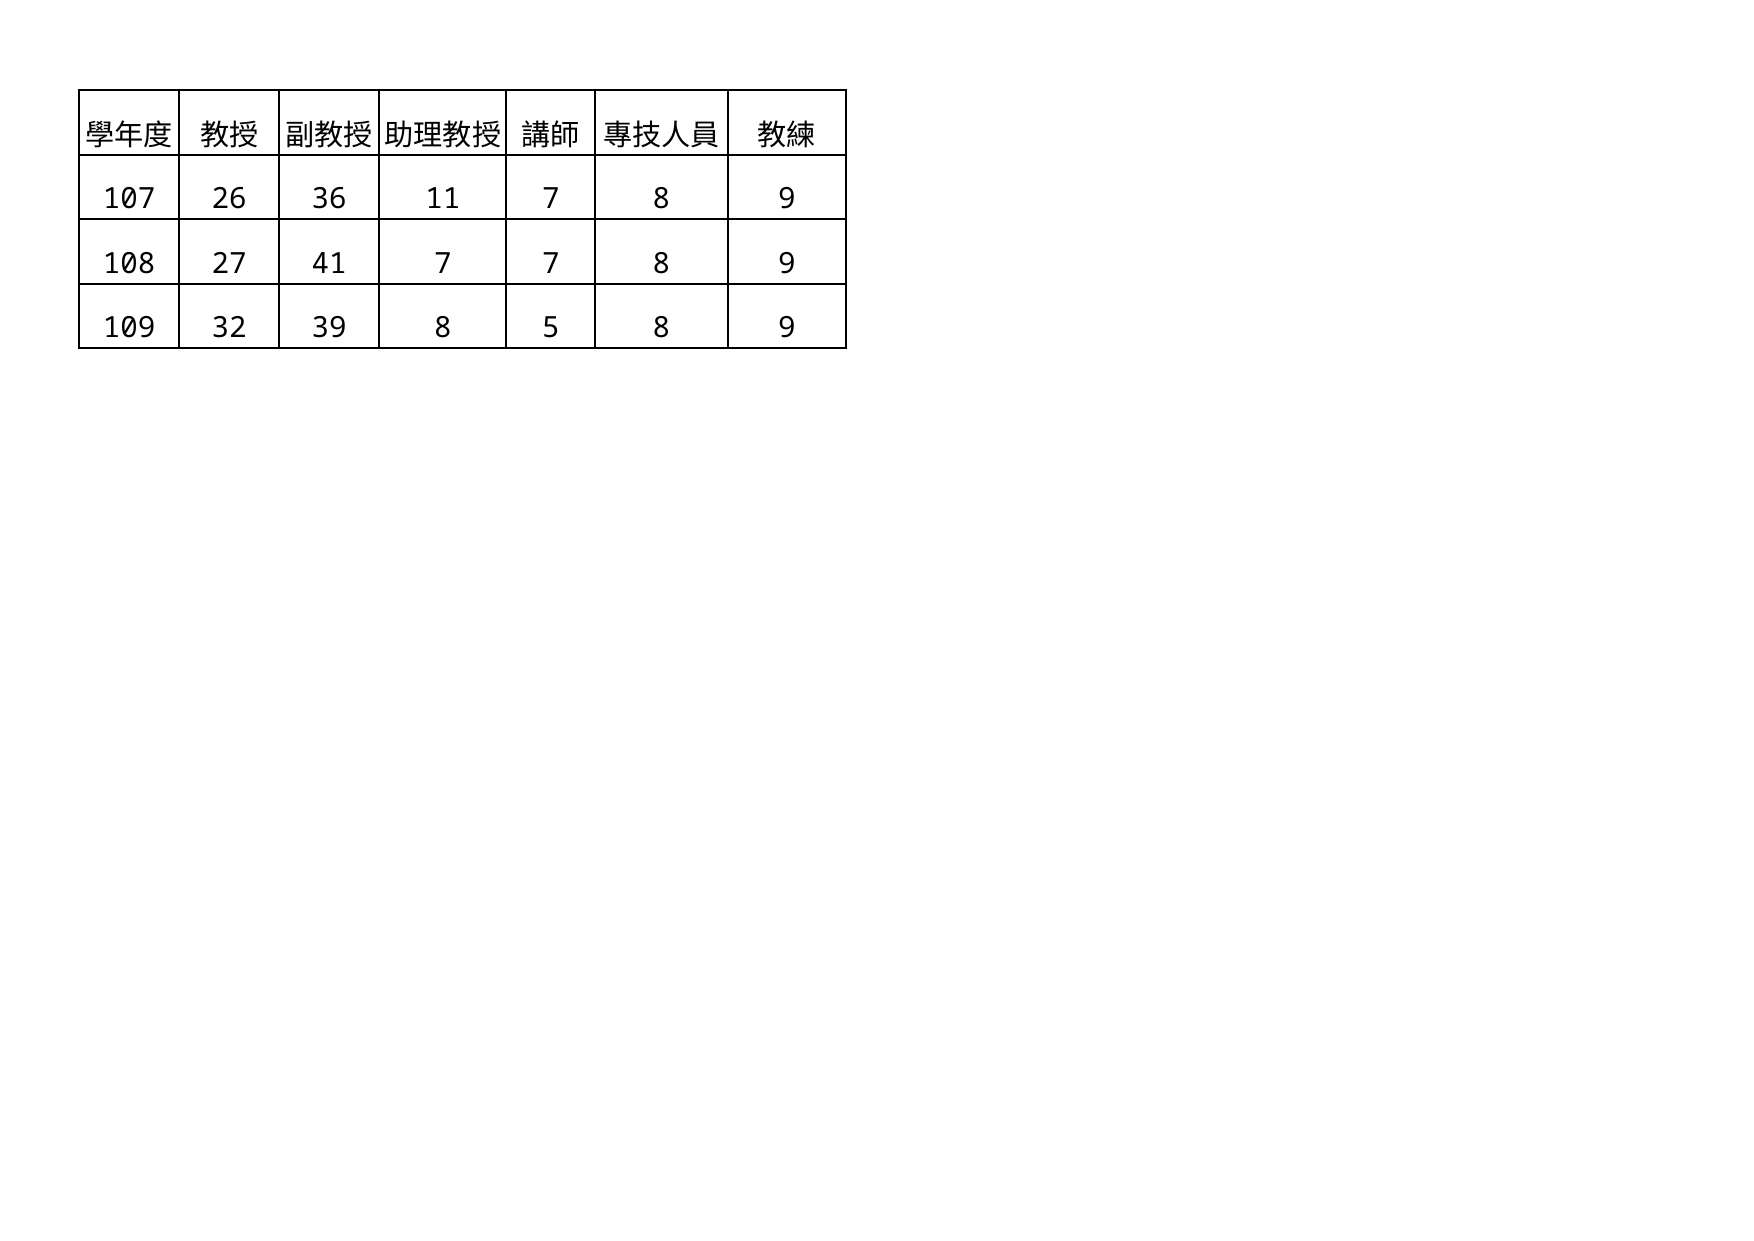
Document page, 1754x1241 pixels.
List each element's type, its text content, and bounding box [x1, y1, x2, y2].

table_cell 8 [596, 285, 727, 347]
table_cell 32 [180, 285, 278, 347]
table_header 教授 [180, 91, 278, 153]
table_cell 41 [280, 220, 378, 283]
table_cell 107 [80, 156, 178, 218]
table_cell 9 [729, 156, 845, 218]
table_cell 7 [380, 220, 505, 283]
table_header 專技人員 [596, 91, 727, 153]
table_cell 36 [280, 156, 378, 218]
table_cell 9 [729, 220, 845, 283]
table_header 學年度 [80, 91, 178, 153]
table_cell 7 [507, 220, 594, 283]
table_cell 8 [596, 156, 727, 218]
table_cell 39 [280, 285, 378, 347]
table_cell 5 [507, 285, 594, 347]
table_cell 8 [596, 220, 727, 283]
table_header 副教授 [280, 91, 378, 153]
table_header 講師 [507, 91, 594, 153]
table_cell 8 [380, 285, 505, 347]
table_cell 26 [180, 156, 278, 218]
table_cell 108 [80, 220, 178, 283]
table_cell 27 [180, 220, 278, 283]
table_cell 7 [507, 156, 594, 218]
table_header 助理教授 [380, 91, 505, 153]
table_cell 11 [380, 156, 505, 218]
table_cell 9 [729, 285, 845, 347]
table_header 教練 [729, 91, 845, 153]
table_cell 109 [80, 285, 178, 347]
